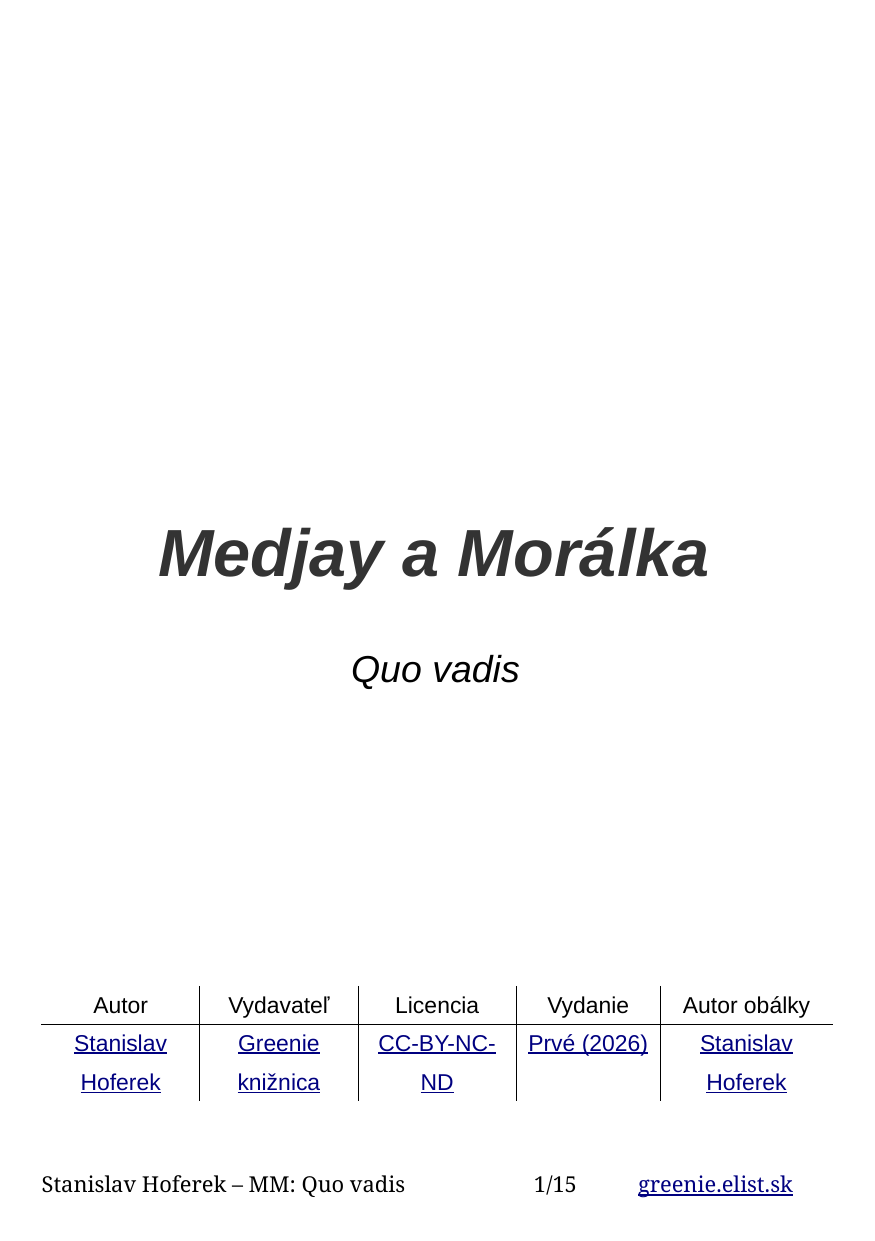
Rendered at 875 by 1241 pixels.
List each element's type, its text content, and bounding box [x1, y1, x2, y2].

subtitle Medjay a Morálka [41, 514, 833, 590]
table_header Autor [41, 986, 199, 1024]
table_cell Greenie knižnica [200, 1025, 358, 1101]
subtitle Quo vadis [41, 647, 833, 691]
table_cell Stanislav Hoferek [41, 1025, 199, 1101]
table_cell CC-BY-NC-ND [359, 1025, 516, 1101]
table_header Autor obálky [661, 986, 833, 1024]
table_header Licencia [359, 986, 516, 1024]
table_cell Prvé (2026) [517, 1025, 660, 1101]
table_header Vydavateľ [200, 986, 358, 1024]
table_cell Stanislav Hoferek [661, 1025, 833, 1101]
table_header Vydanie [517, 986, 660, 1024]
